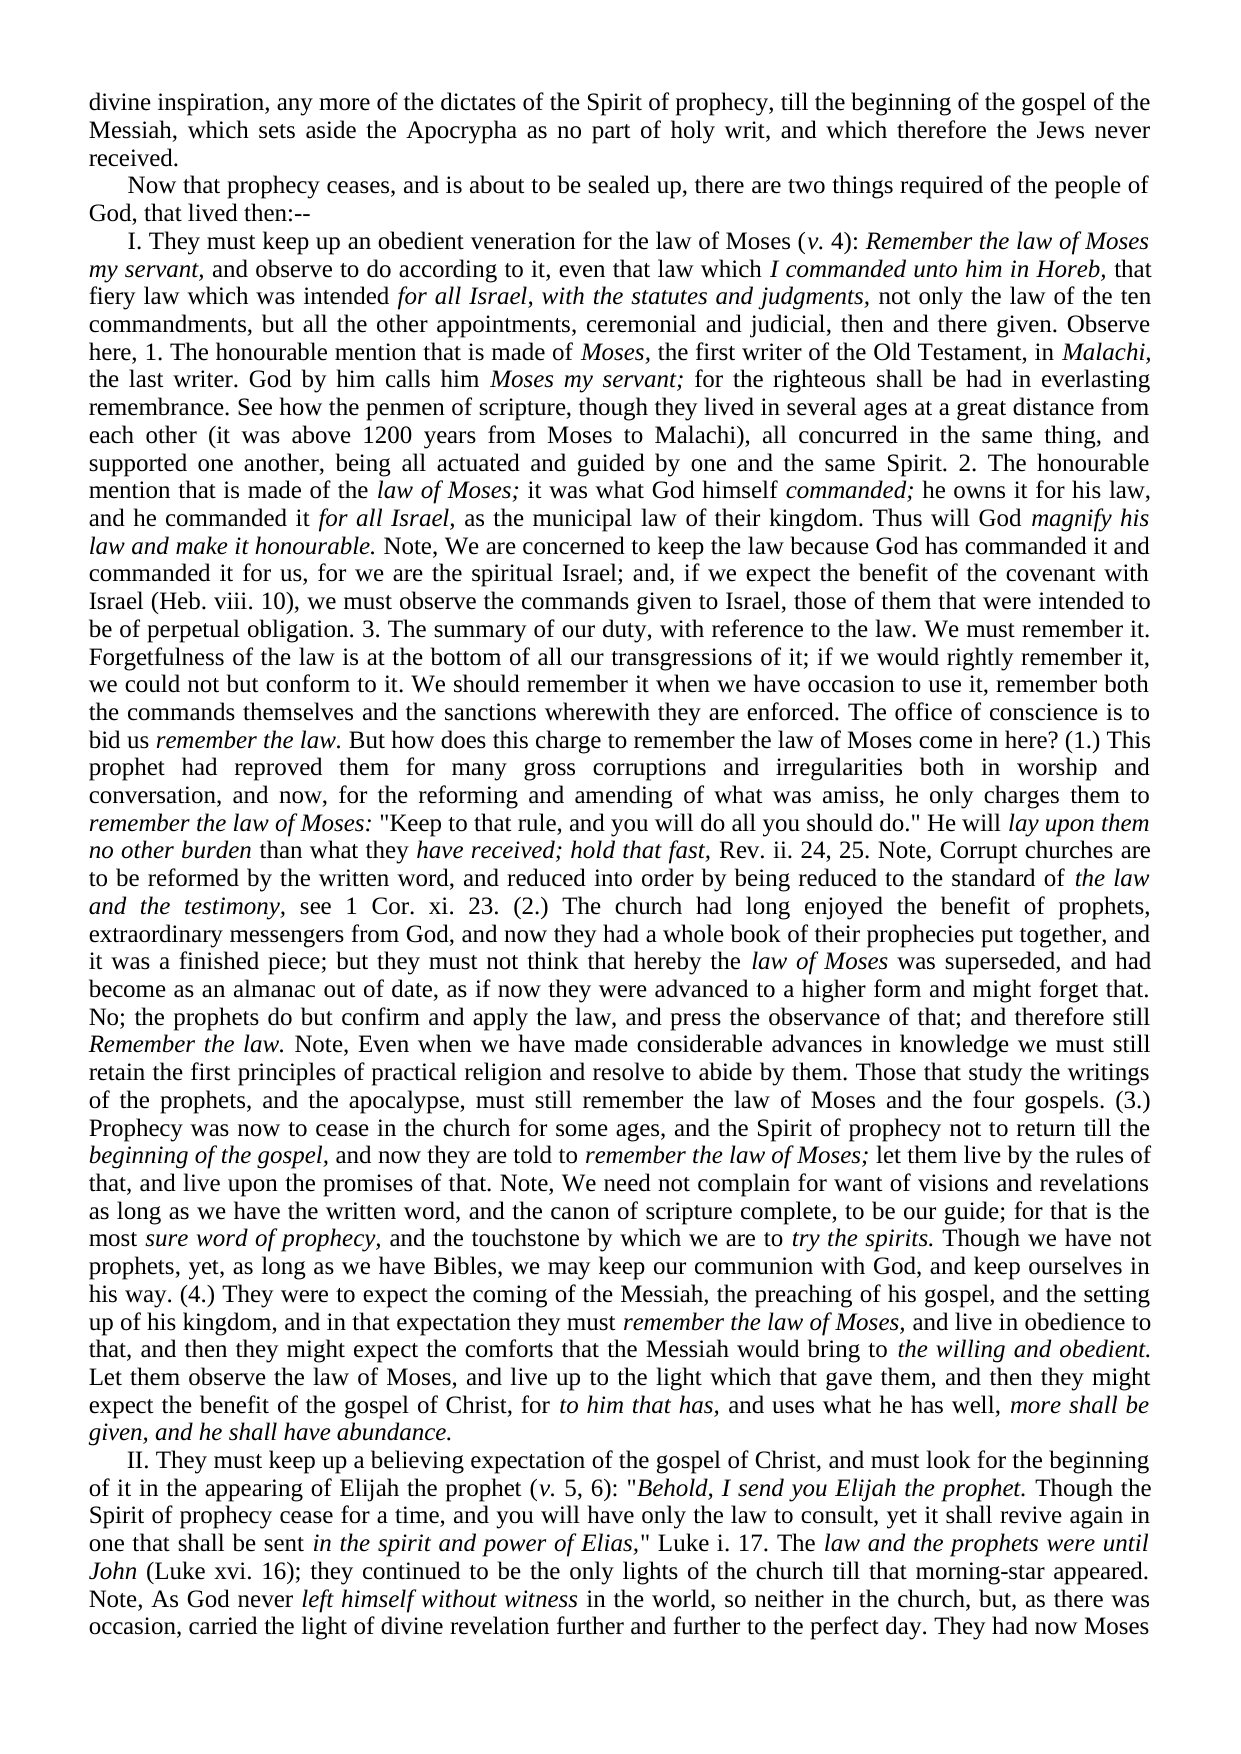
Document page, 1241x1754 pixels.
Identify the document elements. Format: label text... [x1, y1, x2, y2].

text divine inspiration, any more of the dictates of the Spirit of prophecy, till the beginning of the gospel of the Messiah, which sets aside the Apocrypha as no part of holy writ, and which therefore the Jews never received. [88, 88, 1152, 172]
text II. They must keep up a believing expectation of the gospel of Christ, and must look for the beginning of it in the appearing of Elijah the prophet (v. 5, 6): "Behold, I send you Elijah the prophet. Though the Spirit of prophecy cease for a time, and you will have only the law to consult, yet it shall revive again in one that shall be sent in the spirit and power of Elias," Luke i. 17. The law and the prophets were until John (Luke xvi. 16); they continued to be the only lights of the church till that morning-star appeared. Note, As God never left himself without witness in the world, so neither in the church, but, as there was occasion, carried the light of divine revelation further and further to the perfect day. They had now Moses [88, 1446, 1152, 1640]
text I. They must keep up an obedient veneration for the law of Moses (v. 4): Remember the law of Moses my servant, and observe to do according to it, even that law which I commanded unto him in Horeb, that fiery law which was intended for all Israel, with the statutes and judgments, not only the law of the ten commandments, but all the other appointments, ceremonial and judicial, then and there given. Observe here, 1. The honourable mention that is made of Moses, the first writer of the Old Testament, in Malachi, the last writer. God by him calls him Moses my servant; for the righteous shall be had in everlasting remembrance. See how the penmen of scripture, though they lived in several ages at a great distance from each other (it was above 1200 years from Moses to Malachi), all concurred in the same thing, and supported one another, being all actuated and guided by one and the same Spirit. 2. The honourable mention that is made of the law of Moses; it was what God himself commanded; he owns it for his law, and he commanded it for all Israel, as the municipal law of their kingdom. Thus will God magnify his law and make it honourable. Note, We are concerned to keep the law because God has commanded it and commanded it for us, for we are the spiritual Israel; and, if we expect the benefit of the covenant with Israel (Heb. viii. 10), we must observe the commands given to Israel, those of them that were intended to be of perpetual obligation. 3. The summary of our duty, with reference to the law. We must remember it. Forgetfulness of the law is at the bottom of all our transgressions of it; if we would rightly remember it, we could not but conform to it. We should remember it when we have occasion to use it, remember both the commands themselves and the sanctions wherewith they are enforced. The office of conscience is to bid us remember the law. But how does this charge to remember the law of Moses come in here? (1.) This prophet had reproved them for many gross corruptions and irregularities both in worship and conversation, and now, for the reforming and amending of what was amiss, he only charges them to remember the law of Moses: "Keep to that rule, and you will do all you should do." He will lay upon them no other burden than what they have received; hold that fast, Rev. ii. 24, 25. Note, Corrupt churches are to be reformed by the written word, and reduced into order by being reduced to the standard of the law and the testimony, see 1 Cor. xi. 23. (2.) The church had long enjoyed the benefit of prophets, extraordinary messengers from God, and now they had a whole book of their prophecies put together, and it was a finished piece; but they must not think that hereby the law of Moses was superseded, and had become as an almanac out of date, as if now they were advanced to a higher form and might forget that. No; the prophets do but confirm and apply the law, and press the observance of that; and therefore still Remember the law. Note, Even when we have made considerable advances in knowledge we must still retain the first principles of practical religion and resolve to abide by them. Those that study the writings of the prophets, and the apocalypse, must still remember the law of Moses and the four gospels. (3.) Prophecy was now to cease in the church for some ages, and the Spirit of prophecy not to return till the beginning of the gospel, and now they are told to remember the law of Moses; let them live by the rules of that, and live upon the promises of that. Note, We need not complain for want of visions and revelations as long as we have the written word, and the canon of scripture complete, to be our guide; for that is the most sure word of prophecy, and the touchstone by which we are to try the spirits. Though we have not prophets, yet, as long as we have Bibles, we may keep our communion with God, and keep ourselves in his way. (4.) They were to expect the coming of the Messiah, the preaching of his gospel, and the setting up of his kingdom, and in that expectation they must remember the law of Moses, and live in obedience to that, and then they might expect the comforts that the Messiah would bring to the willing and obedient. Let them observe the law of Moses, and live up to the light which that gave them, and then they might expect the benefit of the gospel of Christ, for to him that has, and uses what he has well, more shall be given, and he shall have abundance. [88, 227, 1152, 1446]
text Now that prophecy ceases, and is about to be sealed up, there are two things required of the people of God, that lived then:-- [88, 172, 1152, 227]
